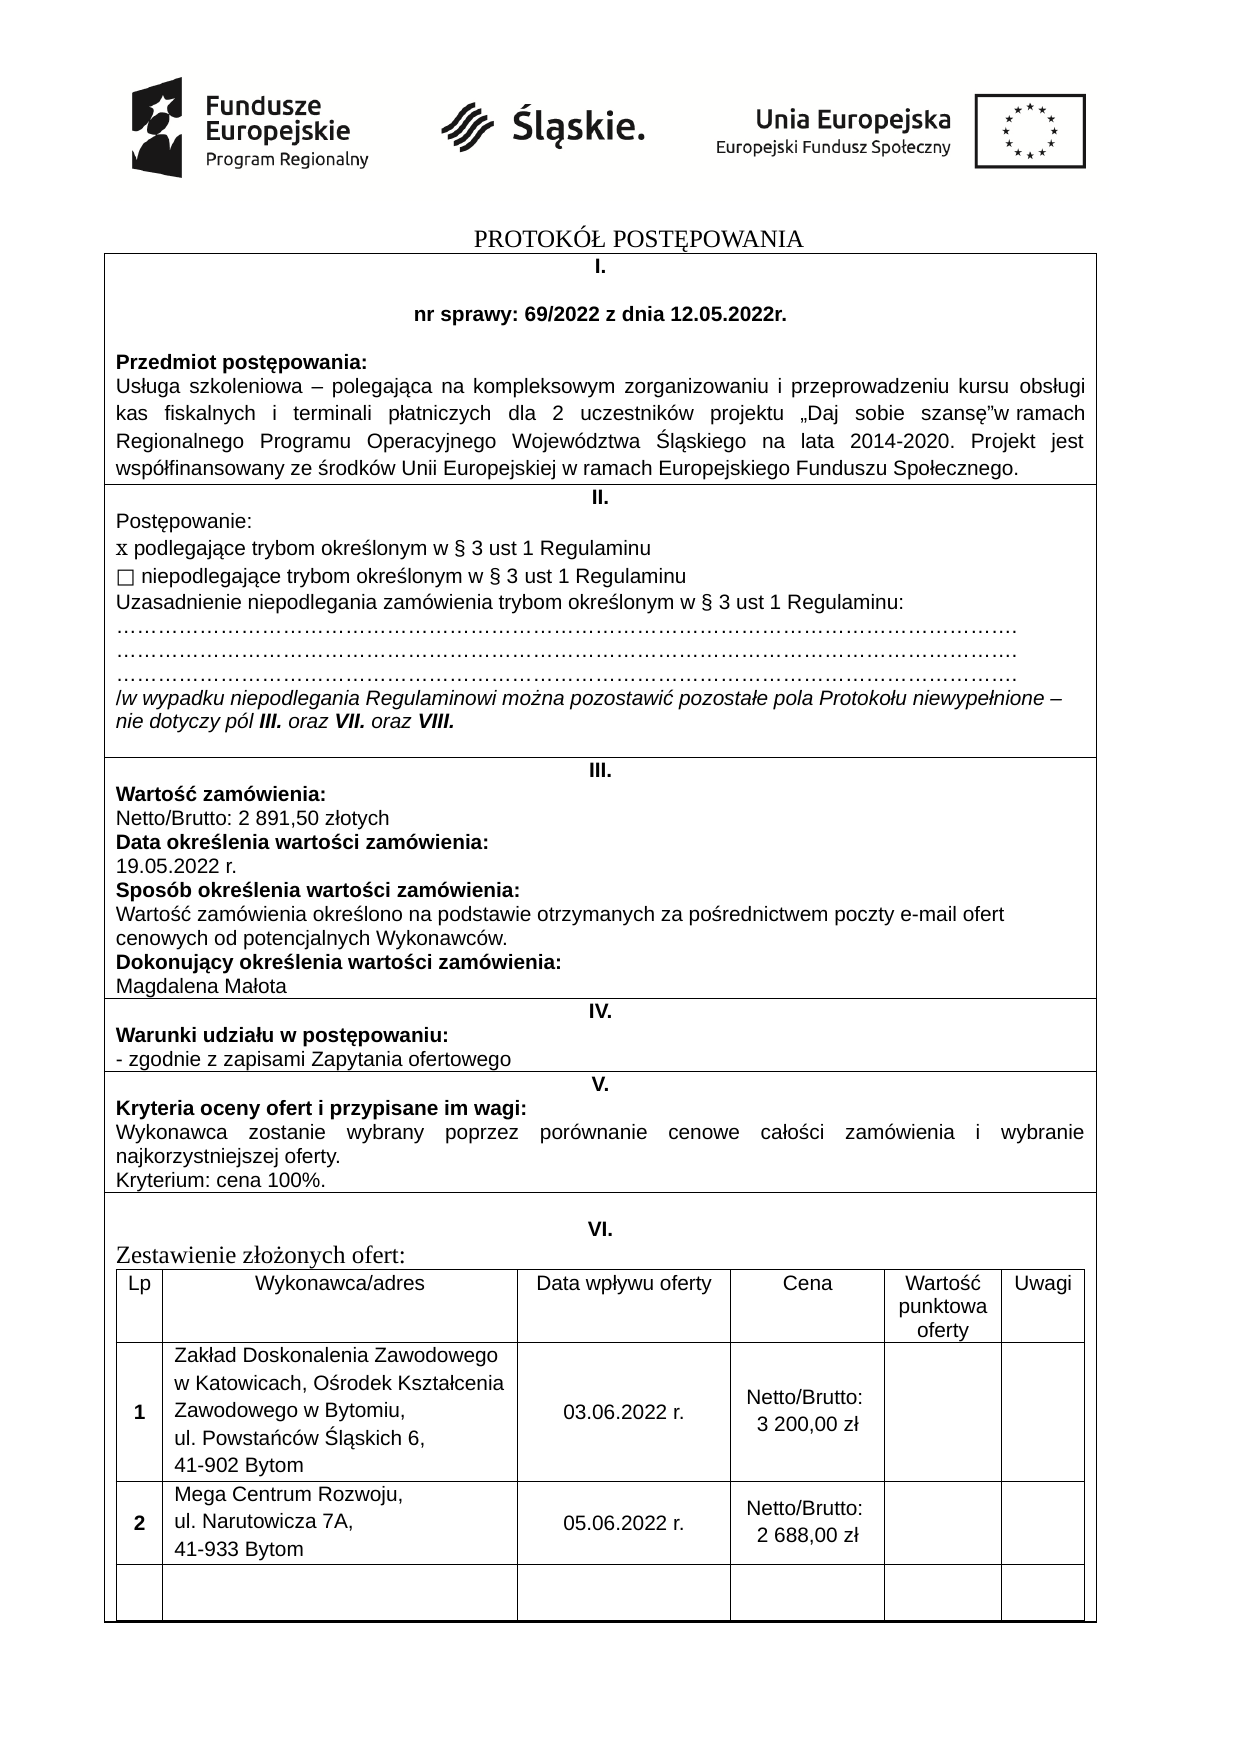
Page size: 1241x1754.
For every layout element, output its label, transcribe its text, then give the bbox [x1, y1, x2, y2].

table_header Lp [117, 1270, 162, 1342]
table_header Data wpływu oferty [518, 1270, 730, 1342]
table_header Cena [731, 1270, 884, 1342]
table_cell Netto/Brutto: 3 200,00 zł [731, 1343, 884, 1481]
table_cell [1002, 1343, 1084, 1481]
table_cell III. Wartość zamówienia: Netto/Brutto: 2 891,50 złotych Data określenia wartości zamówienia: 19.05.2022 r. Sposób określenia wartości zamówienia: Wartość zamówienia określono na podstawie otrzymanych za pośrednictwem poczty e-mail ofert cenowych od potencjalnych Wykonawców. Dokonujący określenia wartości zamówienia: Magdalena Małota [105, 758, 1096, 998]
table_cell II. Postępowanie: x podlegające trybom określonym w § 3 ust 1 Regulaminu □ niepodlegające trybom określonym w § 3 ust 1 Regulaminu Uzasadnienie niepodlegania zamówienia trybom określonym w § 3 ust 1 Regulaminu: …………………………………………………………………………………………………………………. …………………………………………………………………………………………………………………. …………………………………………………………………………………………………………………. /w wypadku niepodlegania Regulaminowi można pozostawić pozostałe pola Protokołu niewypełnione – nie dotyczy pól III. oraz VII. oraz VIII. [105, 485, 1096, 757]
table_cell VI. Zestawienie złożonych ofert: [105, 1193, 1096, 1621]
table_cell Netto/Brutto: 2 688,00 zł [731, 1482, 884, 1564]
table_cell [885, 1482, 1001, 1564]
table_cell [163, 1565, 517, 1620]
table_cell [1002, 1482, 1084, 1564]
table_header Wykonawca/adres [163, 1270, 517, 1342]
table_cell Zakład Doskonalenia Zawodowego w Katowicach, Ośrodek Kształcenia Zawodowego w Bytomiu, ul. Powstańców Śląskich 6, 41-902 Bytom [163, 1343, 517, 1481]
table_cell 05.06.2022 r. [518, 1482, 730, 1564]
table_cell 1 [117, 1343, 162, 1481]
table_cell [518, 1565, 730, 1620]
table_cell [117, 1565, 162, 1620]
table_cell IV. Warunki udziału w postępowaniu: - zgodnie z zapisami Zapytania ofertowego [105, 999, 1096, 1071]
table_header Uwagi [1002, 1270, 1084, 1342]
table_cell Mega Centrum Rozwoju, ul. Narutowicza 7A, 41-933 Bytom [163, 1482, 517, 1564]
table_cell V. Kryteria oceny ofert i przypisane im wagi: Wykonawca zostanie wybrany poprzez porównanie cenowe całości zamówienia i wybranie najkorzystniejszej oferty. Kryterium: cena 100%. [105, 1072, 1096, 1192]
table_cell [885, 1565, 1001, 1620]
table_cell 2 [117, 1482, 162, 1564]
table_header I. nr sprawy: 69/2022 z dnia 12.05.2022r. Przedmiot postępowania: Usługa szkoleniowa – polegająca na kompleksowym zorganizowaniu i przeprowadzeniu kursu obsługi kas fiskalnych i terminali płatniczych dla 2 uczestników projektu „Daj sobie szansę”w ramach Regionalnego Programu Operacyjnego Województwa Śląskiego na lata 2014-2020. Projekt jest współfinansowany ze środków Unii Europejskiej w ramach Europejskiego Funduszu Społecznego. [105, 254, 1096, 484]
text PROTOKÓŁ POSTĘPOWANIA [156, 224, 1122, 253]
table_cell [1002, 1565, 1084, 1620]
table_cell [885, 1343, 1001, 1481]
table_header Wartość punktowa oferty [885, 1270, 1001, 1342]
table_cell 03.06.2022 r. [518, 1343, 730, 1481]
table_cell [731, 1565, 884, 1620]
picture [108, 53, 1109, 201]
